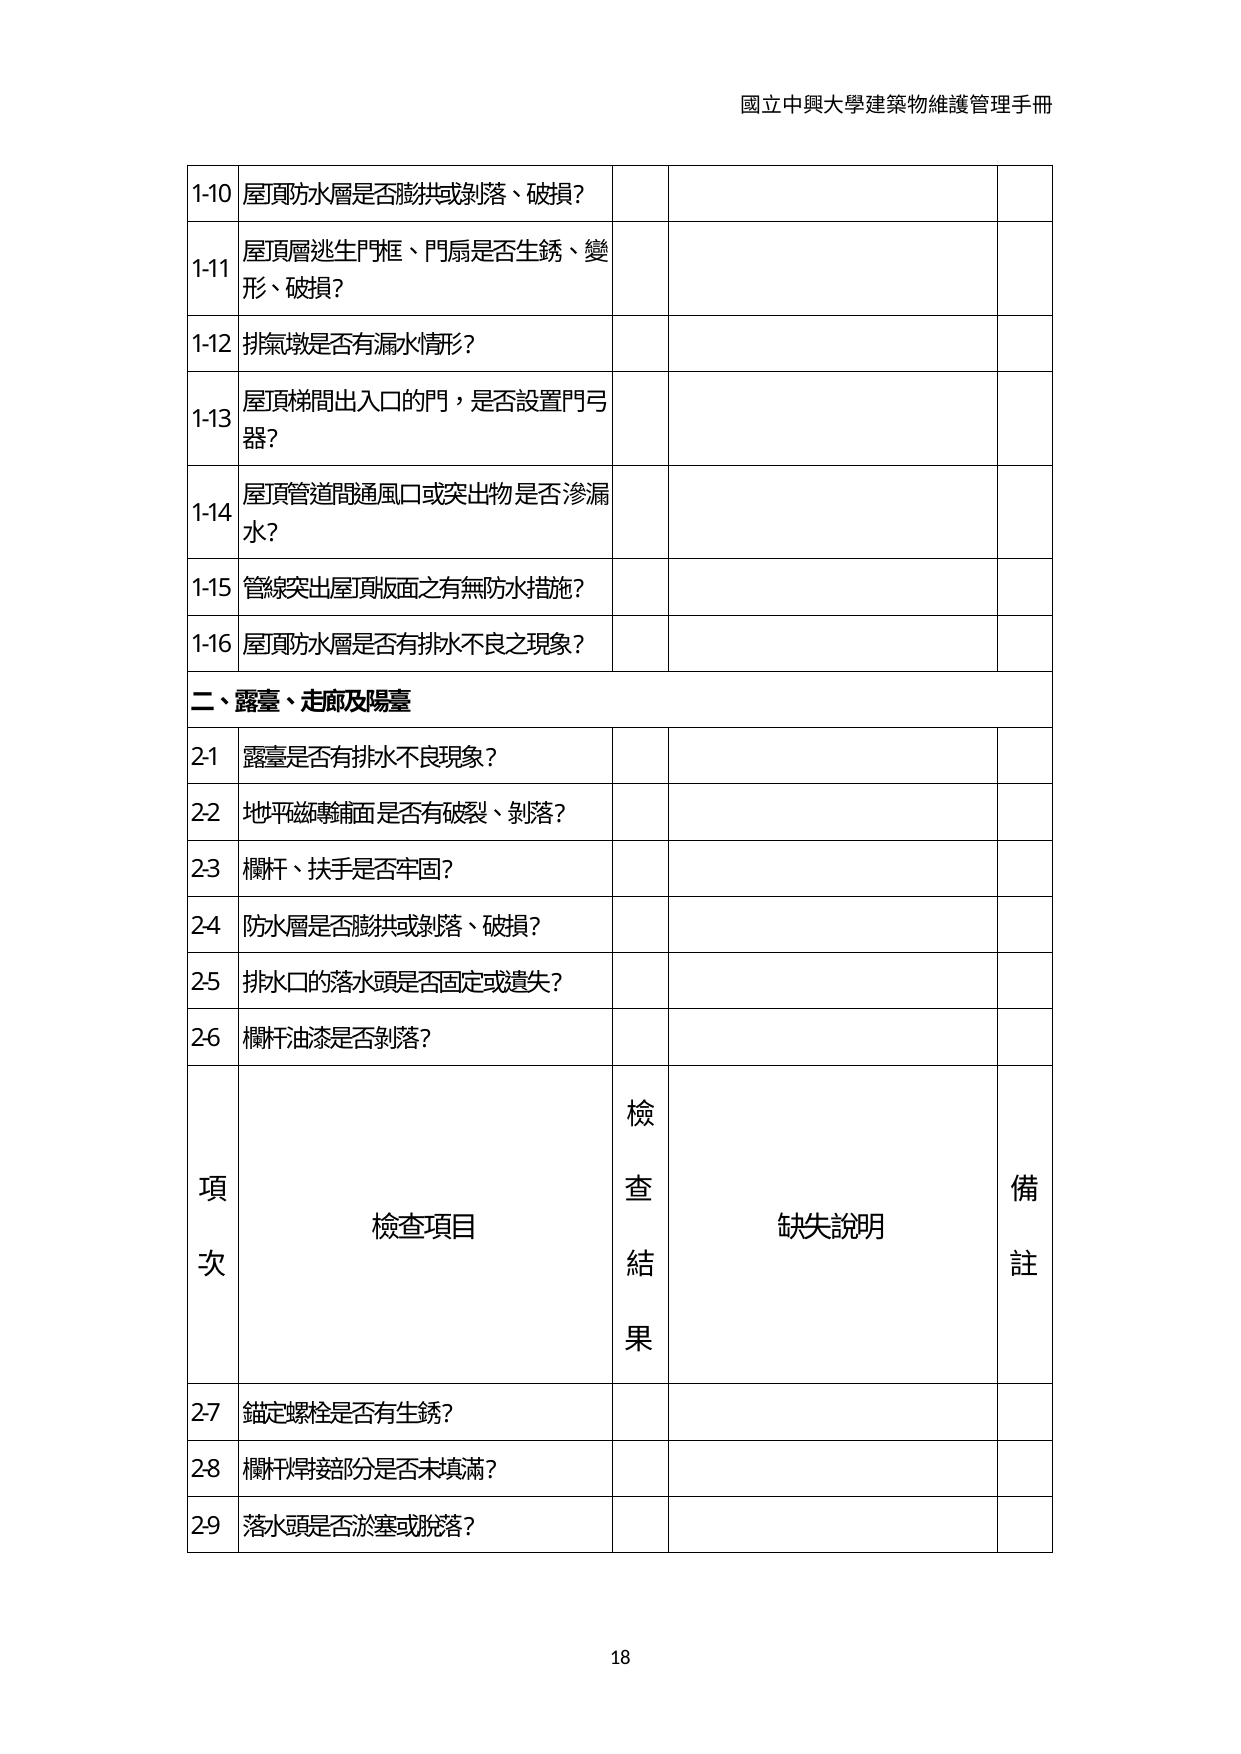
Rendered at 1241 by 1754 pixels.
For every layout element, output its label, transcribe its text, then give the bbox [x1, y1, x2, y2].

table_cell 地坪磁磚鋪面是否有破裂、剝落? [239, 784, 612, 839]
table_cell 缺失說明 [669, 1066, 997, 1383]
table_cell [998, 372, 1052, 464]
table_cell 1-11 [188, 222, 238, 314]
table_cell [669, 1009, 997, 1064]
table_cell 項次 [188, 1066, 238, 1383]
table_cell 錨定螺栓是否有生銹? [239, 1384, 612, 1439]
table_cell [998, 166, 1052, 221]
table_cell [998, 897, 1052, 952]
table_cell 屋頂管道間通風口或突出物是否滲漏水? [239, 466, 612, 558]
table_cell 2-3 [188, 841, 238, 896]
table_cell [998, 784, 1052, 839]
table_cell 1-15 [188, 559, 238, 614]
table_cell [613, 616, 668, 671]
table_cell 2-1 [188, 728, 238, 783]
table_cell [669, 466, 997, 558]
table_cell [613, 841, 668, 896]
table_cell 1-10 [188, 166, 238, 221]
table_cell 排水口的落水頭是否固定或遺失? [239, 953, 612, 1008]
table_cell [998, 616, 1052, 671]
table_cell [669, 897, 997, 952]
table_cell [613, 1384, 668, 1439]
table_cell [613, 1497, 668, 1552]
table_cell 1-14 [188, 466, 238, 558]
table_cell [613, 466, 668, 558]
table_cell [669, 166, 997, 221]
table_cell [669, 784, 997, 839]
table_cell [669, 728, 997, 783]
table_cell 二、露臺、走廊及陽臺 [188, 672, 1052, 727]
table_cell 屋頂層逃生門框、門扇是否生銹、變形、破損? [239, 222, 612, 314]
table_cell [613, 316, 668, 371]
table_cell [613, 1441, 668, 1496]
table_cell [998, 316, 1052, 371]
table_cell [613, 372, 668, 464]
table_cell [669, 1497, 997, 1552]
table_cell [998, 953, 1052, 1008]
table_cell 屋頂防水層是否有排水不良之現象? [239, 616, 612, 671]
table_cell [669, 841, 997, 896]
table_cell [613, 166, 668, 221]
table_cell 露臺是否有排水不良現象? [239, 728, 612, 783]
table_cell [613, 784, 668, 839]
table_cell 管線突出屋頂版面之有無防水措施? [239, 559, 612, 614]
table_cell [669, 559, 997, 614]
table_cell [998, 1009, 1052, 1064]
table_cell [669, 1441, 997, 1496]
table_cell 2-8 [188, 1441, 238, 1496]
table_cell [613, 728, 668, 783]
table_cell [613, 1009, 668, 1064]
table_cell 屋頂梯間出入口的門，是否設置門弓器? [239, 372, 612, 464]
table_cell 2-4 [188, 897, 238, 952]
table_cell 排氣墩是否有漏水情形? [239, 316, 612, 371]
table_cell 1-16 [188, 616, 238, 671]
table_cell [998, 728, 1052, 783]
table_cell 2-9 [188, 1497, 238, 1552]
table_cell [998, 1384, 1052, 1439]
table_cell 落水頭是否淤塞或脫落? [239, 1497, 612, 1552]
table_cell [998, 559, 1052, 614]
table_cell [998, 841, 1052, 896]
table_cell 1-12 [188, 316, 238, 371]
table_cell 2-5 [188, 953, 238, 1008]
table_cell 防水層是否膨拱或剝落、破損? [239, 897, 612, 952]
table_cell [669, 372, 997, 464]
table_cell 檢查項目 [239, 1066, 612, 1383]
table_cell 欄杆油漆是否剝落? [239, 1009, 612, 1064]
table_cell [669, 1384, 997, 1439]
table_cell 欄杆、扶手是否牢固? [239, 841, 612, 896]
table_cell 欄杆焊接部分是否未填滿? [239, 1441, 612, 1496]
table_cell 2-7 [188, 1384, 238, 1439]
table_cell 檢查 結果 [613, 1066, 668, 1383]
table_cell [669, 222, 997, 314]
table_cell [998, 1441, 1052, 1496]
table_cell [998, 466, 1052, 558]
table_cell [613, 953, 668, 1008]
table_cell [998, 1497, 1052, 1552]
table_cell [669, 953, 997, 1008]
table_cell 屋頂防水層是否膨拱或剝落、破損? [239, 166, 612, 221]
table_cell [613, 222, 668, 314]
table_cell 2-6 [188, 1009, 238, 1064]
table_cell [998, 222, 1052, 314]
table_cell 備註 [998, 1066, 1052, 1383]
table_cell 1-13 [188, 372, 238, 464]
table_cell [613, 897, 668, 952]
table_cell 2-2 [188, 784, 238, 839]
table_cell [669, 316, 997, 371]
table_cell [669, 616, 997, 671]
table_cell [613, 559, 668, 614]
